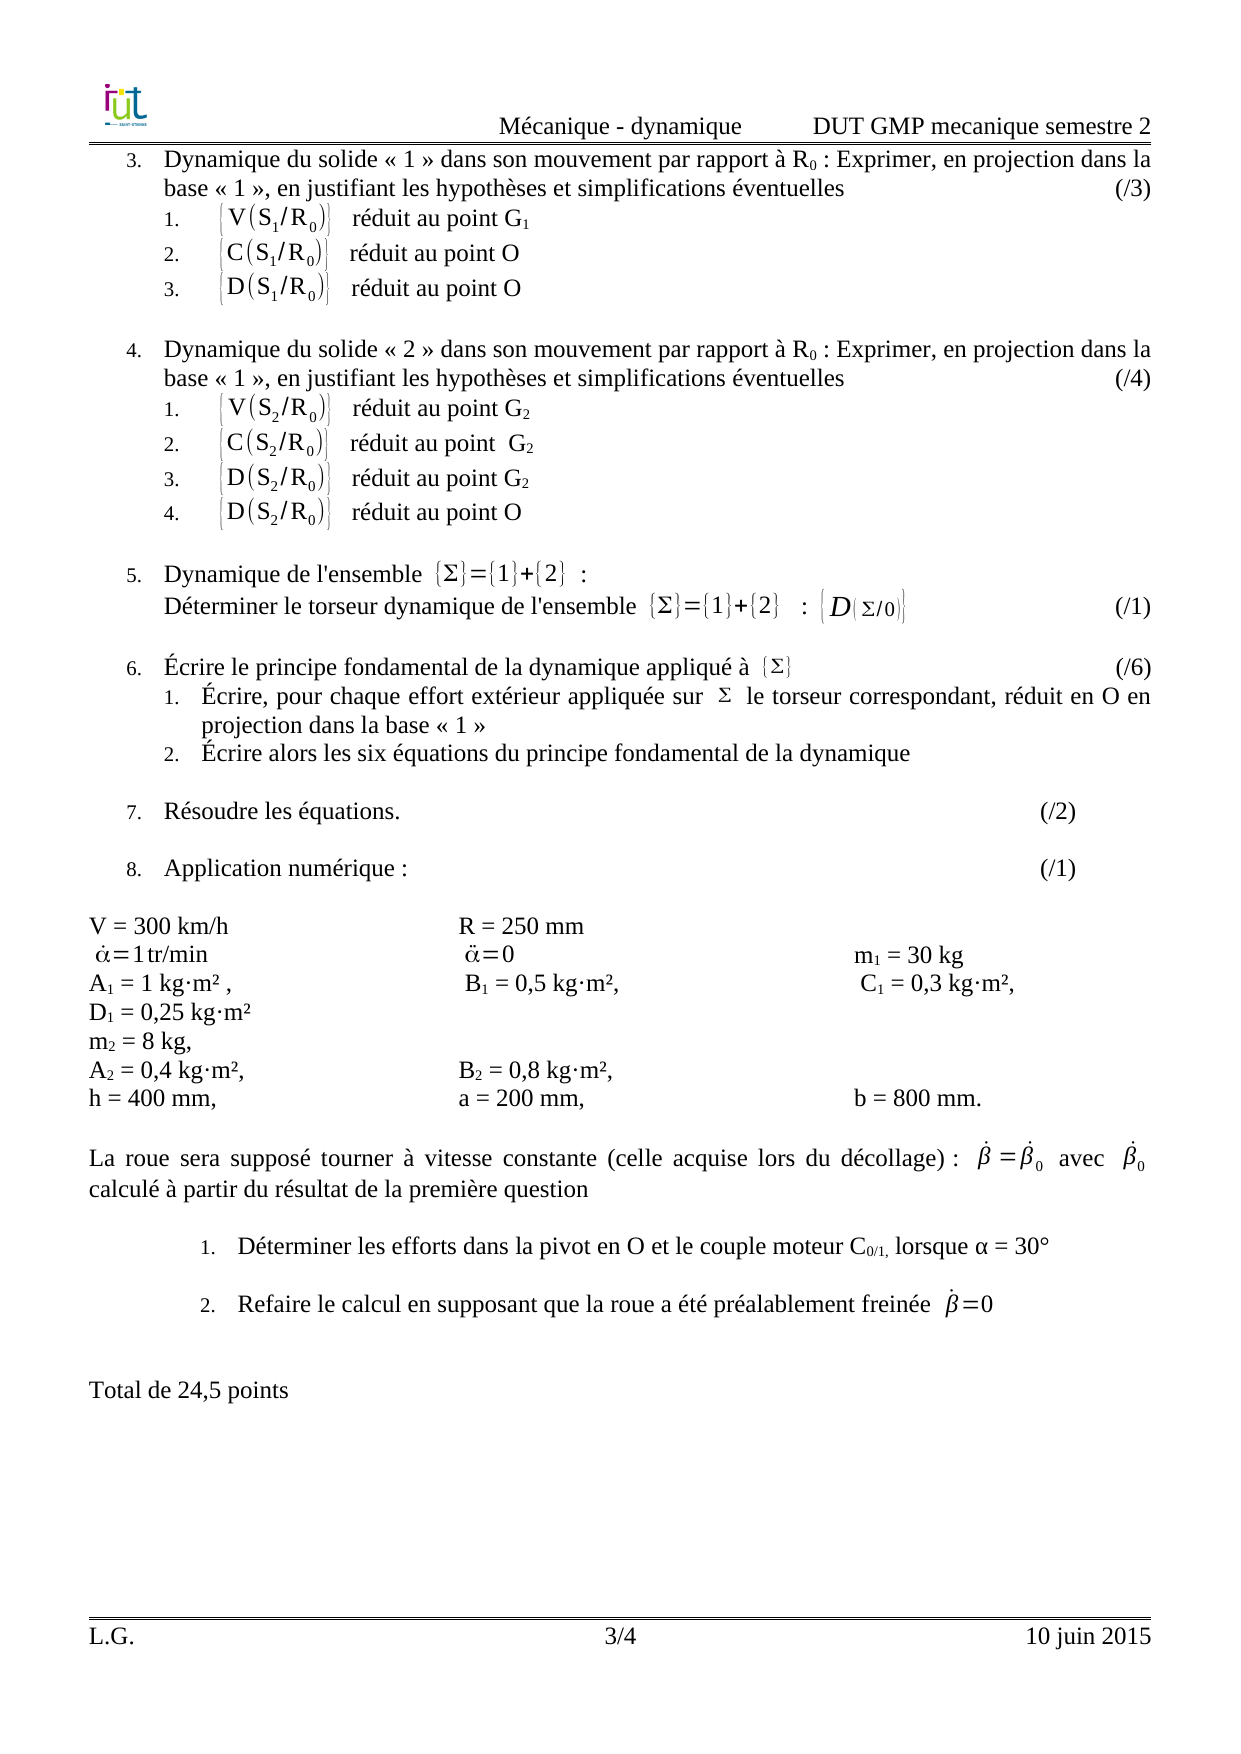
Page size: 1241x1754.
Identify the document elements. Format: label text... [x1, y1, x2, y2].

text La roue sera supposé tourner à vitesse constante (celle acquise lors du décollage) : avec calculé à partir du résultat de la première question [89, 1141, 1151, 1202]
text Total de 24,5 points [89, 1375, 1151, 1404]
text V = 300 km/h R = 250 mm m1 = 30 kg [89, 911, 1151, 968]
list réduit au point G2 [164, 392, 1151, 427]
list Déterminer le torseur dynamique de l'ensemble : (/1) [126, 588, 1151, 623]
list réduit au point O [164, 271, 1151, 306]
text A1 = 1 kg·m² , B1 = 0,5 kg·m², C1 = 0,3 kg·m², [89, 968, 1151, 997]
picture [105, 84, 147, 126]
list Écrire, pour chaque effort extérieur appliquée sur le torseur correspondant, réduit en O en projection dans la base « 1 » [164, 681, 1151, 738]
list Écrire le principe fondamental de la dynamique appliqué à (/6) [126, 652, 1151, 681]
list Dynamique du solide « 1 » dans son mouvement par rapport à R0 : Exprimer, en projection dans la base « 1 », en justifiant les hypothèses et simplifications éventuelles (/3) [126, 145, 1151, 202]
list réduit au point O [164, 237, 1151, 271]
list Résoudre les équations. (/2) [126, 796, 1151, 825]
list Dynamique du solide « 2 » dans son mouvement par rapport à R0 : Exprimer, en projection dans la base « 1 », en justifiant les hypothèses et simplifications éventuelles (/4) [126, 334, 1151, 392]
list réduit au point G2 [164, 461, 1151, 496]
list Refaire le calcul en supposant que la roue a été préalablement freinée [200, 1289, 1151, 1318]
list Déterminer les efforts dans la pivot en O et le couple moteur C0/1, lorsque α = 30° [200, 1231, 1151, 1260]
list réduit au point O [164, 496, 1151, 530]
list Dynamique de l'ensemble : [126, 559, 1151, 588]
text A2 = 0,4 kg·m², B2 = 0,8 kg·m², h = 400 mm, a = 200 mm, b = 800 mm. [89, 1055, 1151, 1112]
list Écrire alors les six équations du principe fondamental de la dynamique [164, 738, 1151, 767]
list réduit au point G1 [164, 202, 1151, 237]
text D1 = 0,25 kg·m² m2 = 8 kg, [89, 997, 1151, 1055]
list Application numérique : (/1) [126, 853, 1151, 882]
list réduit au point G2 [164, 427, 1151, 461]
